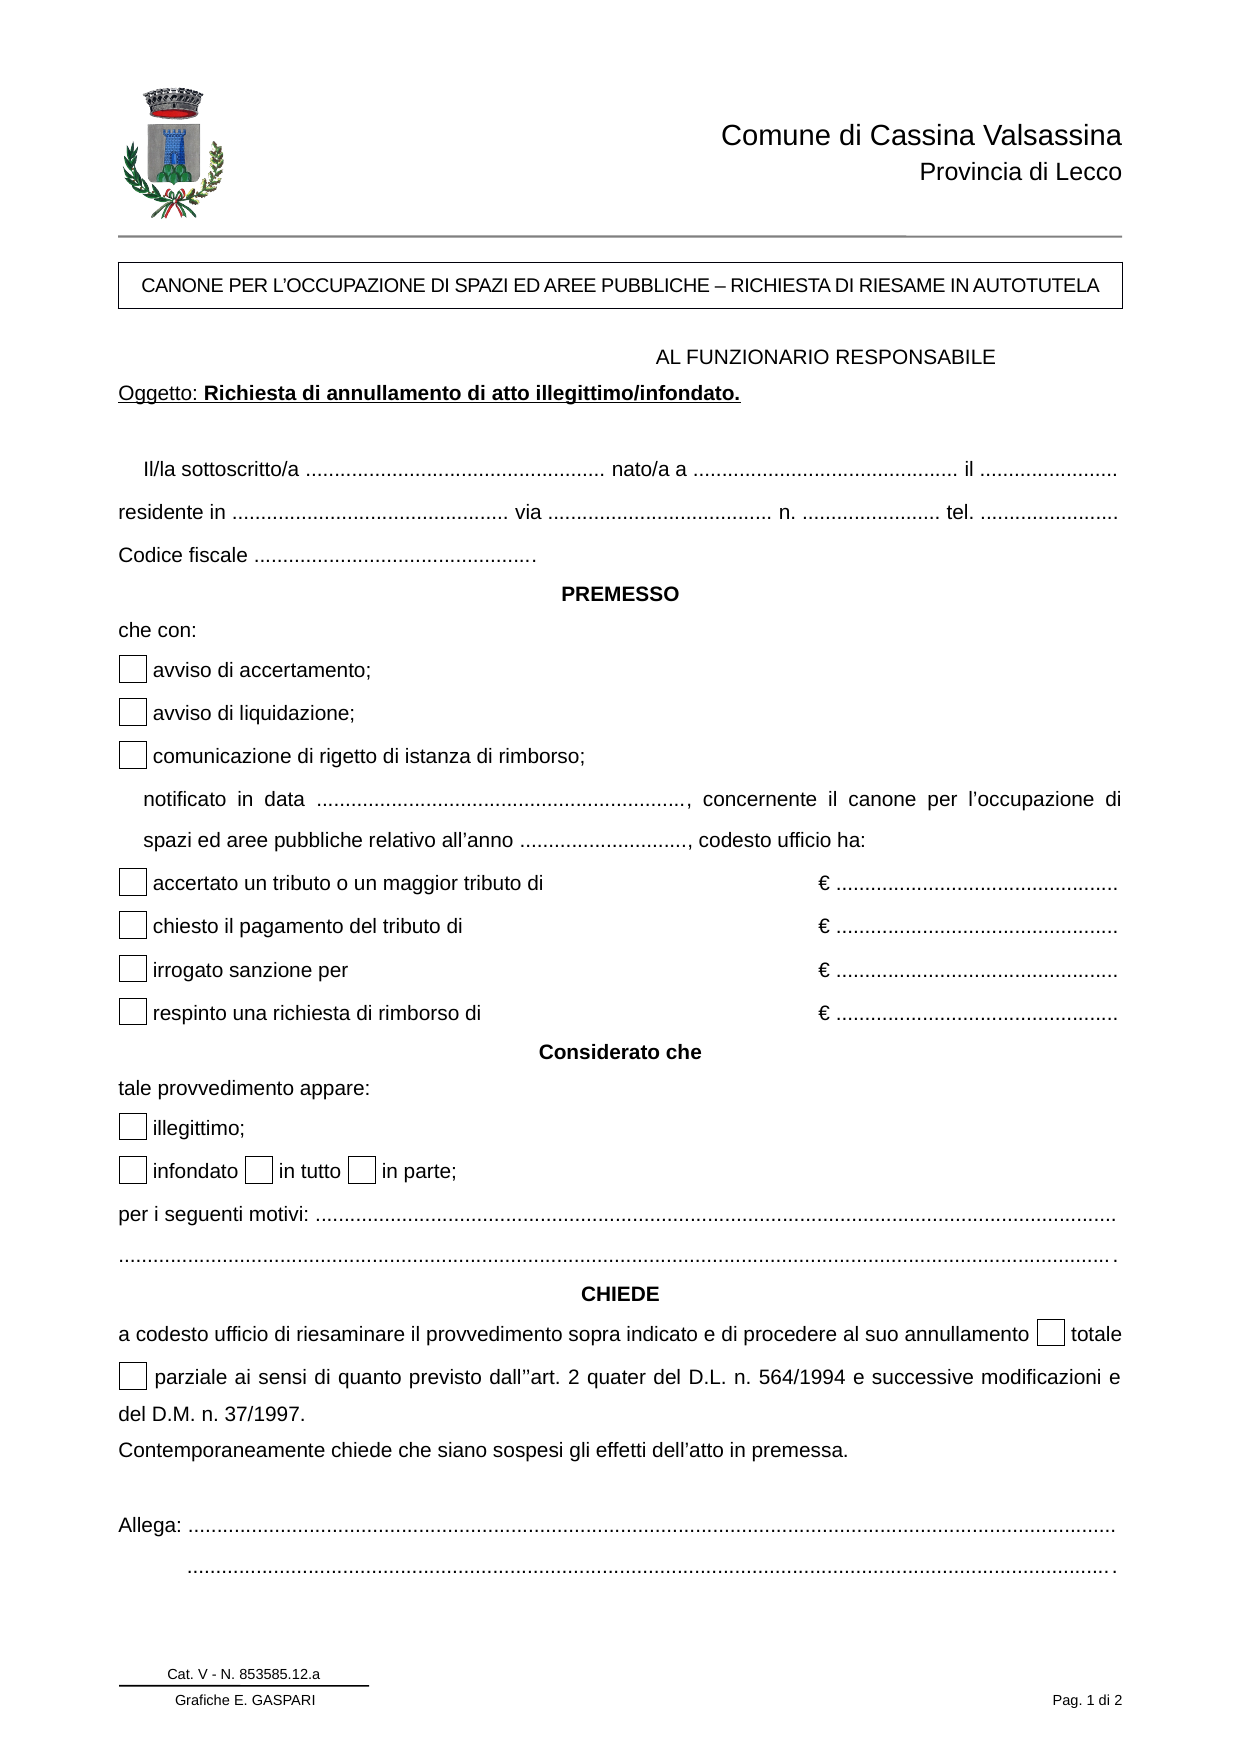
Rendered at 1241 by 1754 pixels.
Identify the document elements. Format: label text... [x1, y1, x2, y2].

text comunicazione di rigetto di istanza di rimborso; [118, 740, 1122, 769]
text CHIEDE [118, 1282, 1122, 1306]
text Considerato che [118, 1040, 1122, 1064]
picture [122, 87, 224, 219]
text infondato in tutto in parte; [118, 1155, 1122, 1184]
text a codesto ufficio di riesaminare il provvedimento sopra indicato e di procedere al suo annullamento totale parziale ai sensi di quanto previsto dall’’art. 2 quater del D.L. n. 564/1994 e successive modificazioni e del D.M. n. 37/1997. [118, 1318, 1122, 1426]
text Provincia di Lecco [224, 157, 1122, 185]
text che con: [118, 618, 1122, 642]
text Il/la sottoscritto/a .................................................... nato/a a .............................................. il ........................ [118, 453, 1122, 482]
text Contemporaneamente chiede che siano sospesi gli effetti dell’atto in premessa. [118, 1438, 1122, 1462]
text notificato in data ................................................................, concernente il canone per l’occupazione di spazi ed aree pubbliche relativo all’anno ............................., codesto ufficio ha: [143, 783, 1122, 853]
text avviso di liquidazione; [118, 697, 1122, 726]
text AL FUNZIONARIO RESPONSABILE [656, 345, 1122, 369]
text residente in ................................................ via ....................................... n. ........................ tel. ........................ [118, 496, 1122, 525]
text irrogato sanzione per € ................................................. [118, 954, 1122, 982]
text accertato un tributo o un maggior tributo di € ................................................. [118, 867, 1122, 896]
text PREMESSO [118, 582, 1122, 606]
text Allega: ................................................................................................................................................................. ................................................................................................................................................................. [118, 1509, 1122, 1579]
text illegittimo; [118, 1112, 1122, 1141]
text respinto una richiesta di rimborso di € ................................................. [118, 997, 1122, 1026]
text Codice fiscale ................................................. [118, 539, 1122, 568]
table_header CANONE PER L’OCCUPAZIONE DI SPAZI ED AREE PUBBLICHE – RICHIESTA DI RIESAME IN AUTOTUTELA [119, 263, 1122, 308]
text chiesto il pagamento del tributo di € ................................................. [147, 911, 1122, 939]
text per i seguenti motivi: ........................................................................................................................................... ............................................................................................................................................................................. [118, 1198, 1122, 1267]
text Comune di Cassina Valsassina [224, 118, 1122, 152]
text Oggetto: Richiesta di annullamento di atto illegittimo/infondato. [118, 381, 1122, 405]
text avviso di accertamento; [118, 654, 1122, 683]
text tale provvedimento appare: [118, 1076, 1122, 1100]
